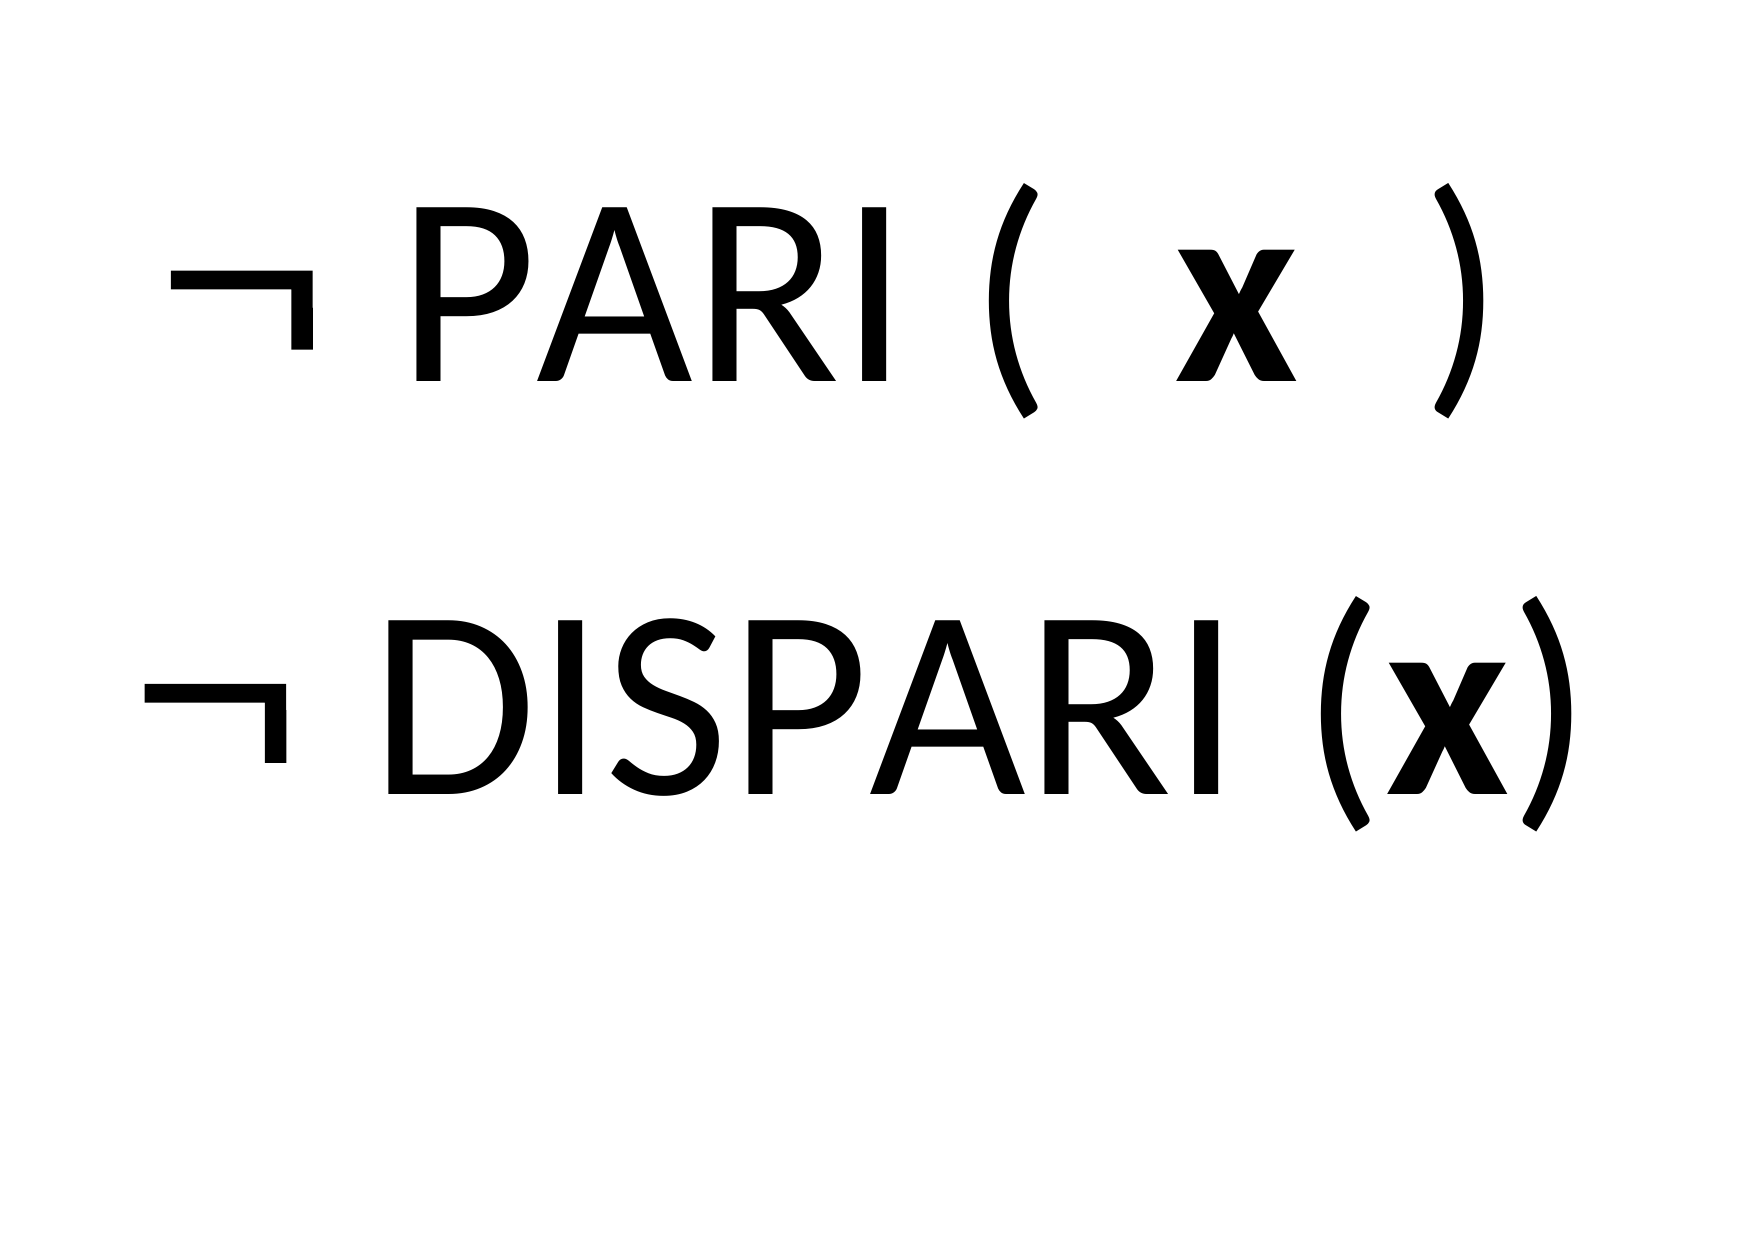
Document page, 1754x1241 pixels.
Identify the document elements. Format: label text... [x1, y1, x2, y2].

text  DISPARI (x) [118, 531, 1606, 862]
text  PARI ( x ) [118, 118, 1606, 449]
